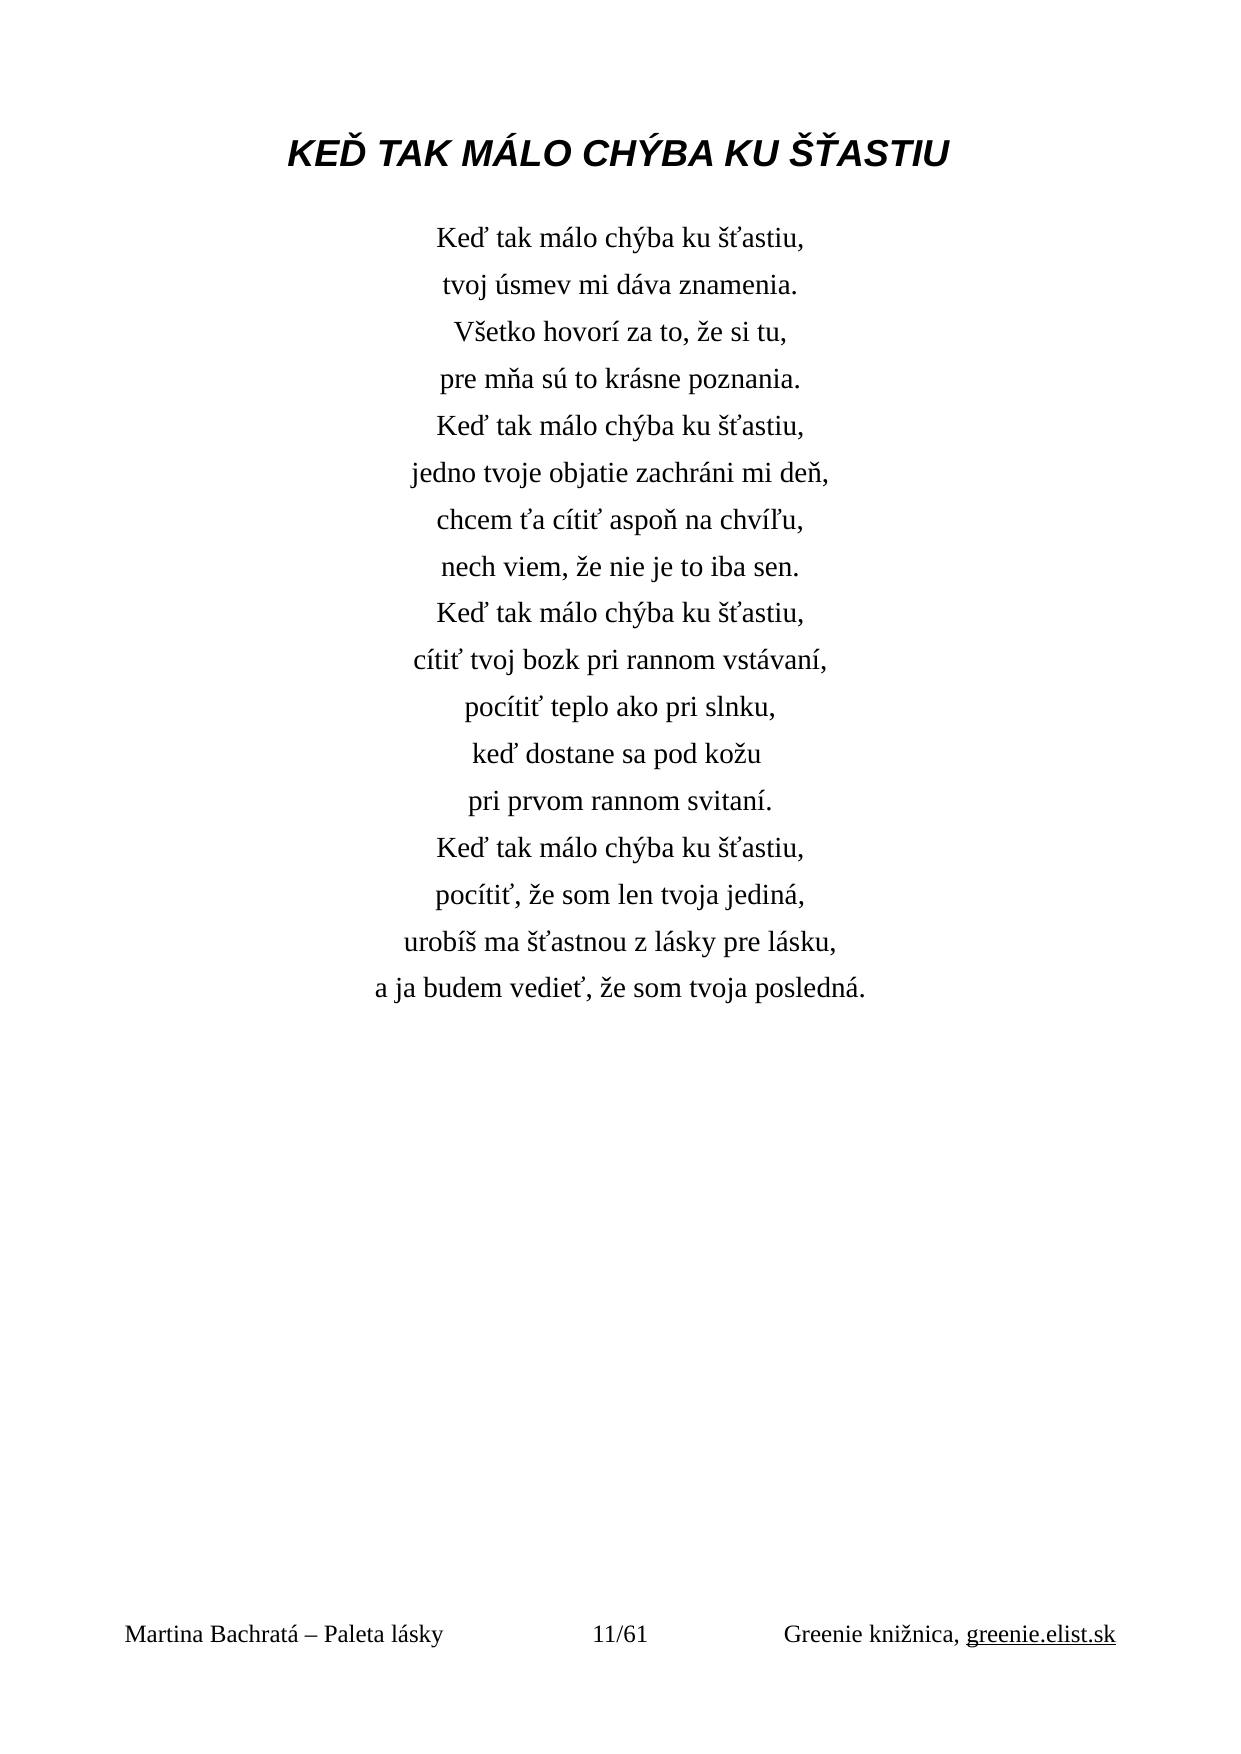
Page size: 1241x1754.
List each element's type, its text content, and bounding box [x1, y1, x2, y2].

text Všetko hovorí za to, že si tu, [106, 314, 1134, 348]
text urobíš ma šťastnou z lásky pre lásku, [106, 924, 1134, 957]
text pocítiť, že som len tvoja jediná, [106, 877, 1134, 910]
text Keď tak málo chýba ku šťastiu, [106, 596, 1134, 629]
text a ja budem vedieť, že som tvoja posledná. [106, 971, 1134, 1004]
text Keď tak málo chýba ku šťastiu, [106, 221, 1134, 254]
subtitle KEĎ TAK MÁLO CHÝBA KU ŠŤASTIU [106, 131, 1134, 174]
text jedno tvoje objatie zachráni mi deň, [106, 455, 1134, 488]
text pocítiť teplo ako pri slnku, [106, 689, 1134, 723]
text pri prvom rannom svitaní. [106, 783, 1134, 817]
text Keď tak málo chýba ku šťastiu, [106, 408, 1134, 442]
text nech viem, že nie je to iba sen. [106, 549, 1134, 582]
text Keď tak málo chýba ku šťastiu, [106, 830, 1134, 863]
text keď dostane sa pod kožu [106, 736, 1134, 770]
text chcem ťa cítiť aspoň na chvíľu, [106, 502, 1134, 535]
text pre mňa sú to krásne poznania. [106, 361, 1134, 395]
text cítiť tvoj bozk pri rannom vstávaní, [106, 642, 1134, 676]
text tvoj úsmev mi dáva znamenia. [106, 267, 1134, 301]
